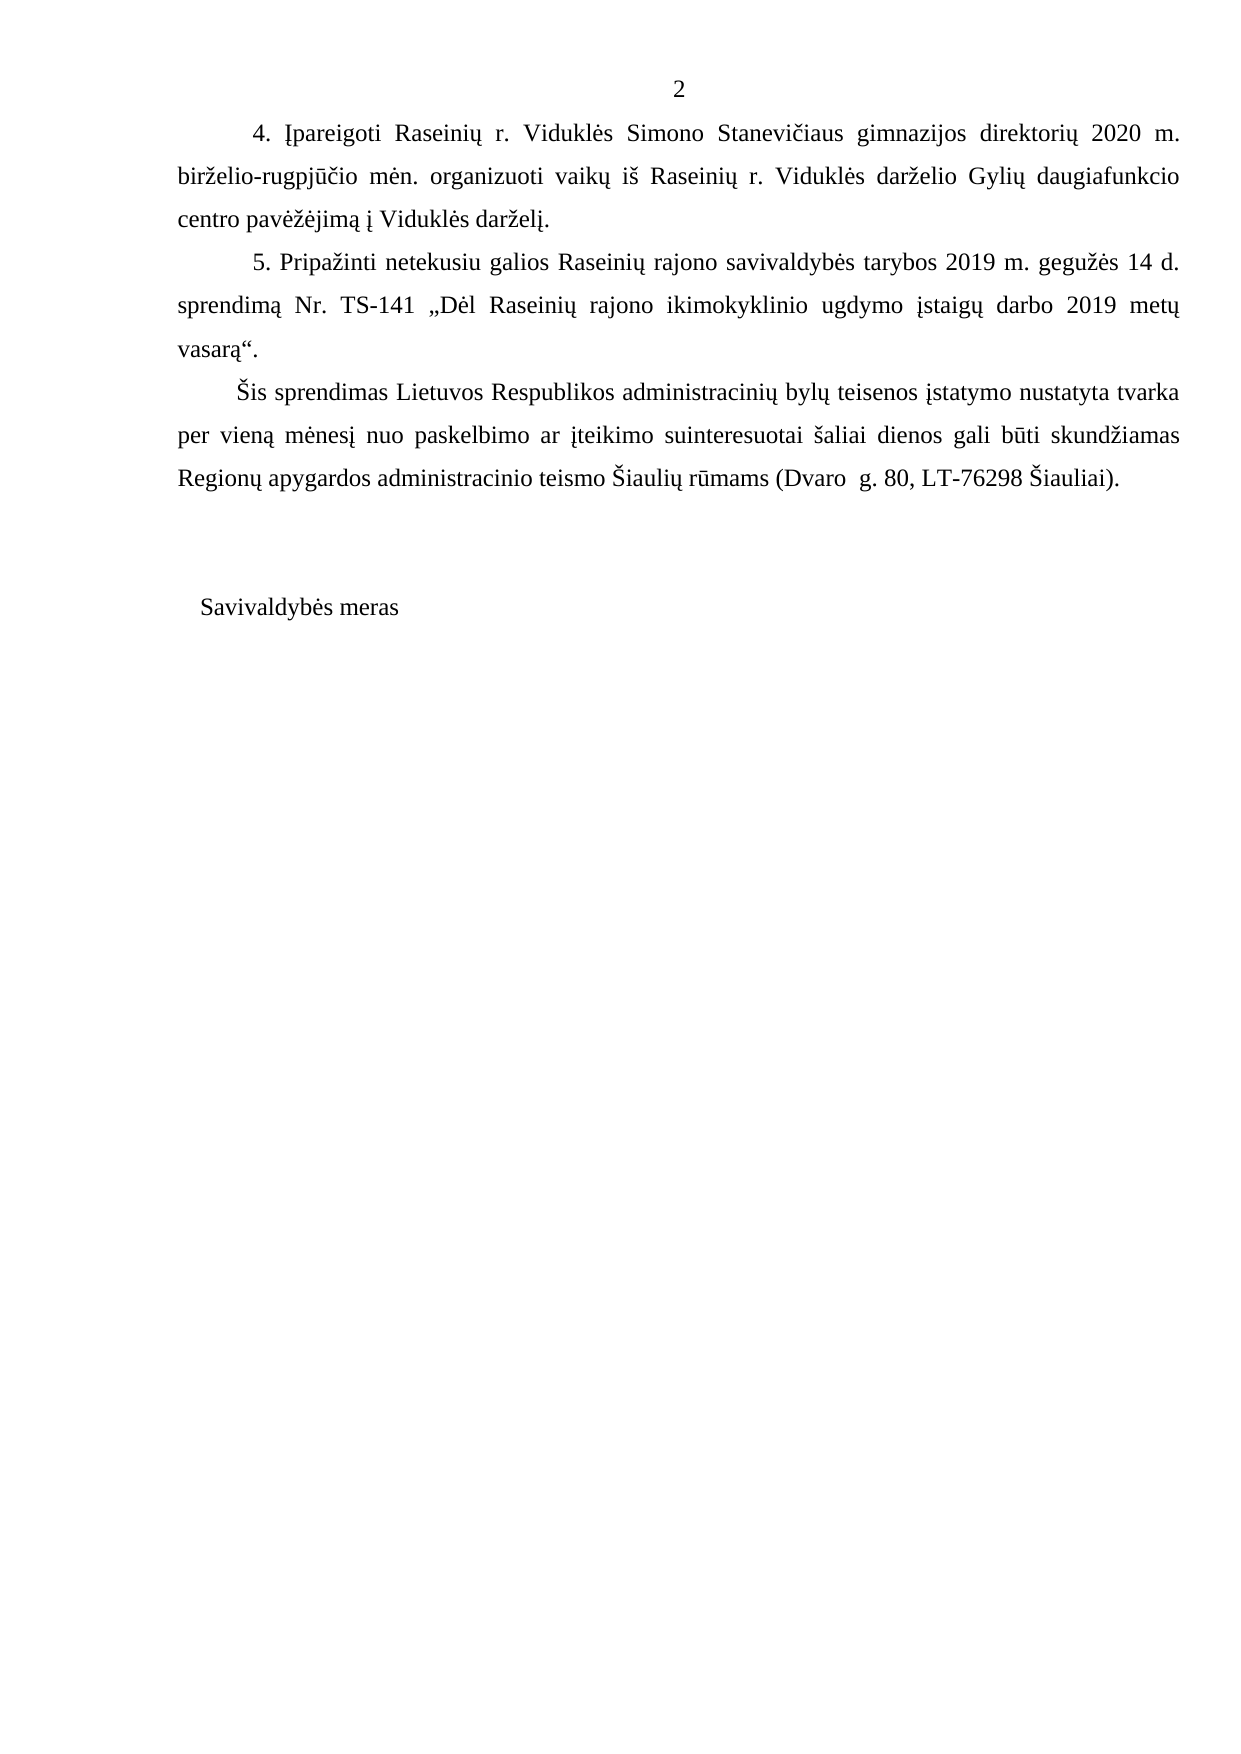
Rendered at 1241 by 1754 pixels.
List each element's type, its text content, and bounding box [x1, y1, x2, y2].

text Šis sprendimas Lietuvos Respublikos administracinių bylų teisenos įstatymo nustatyta tvarka per vieną mėnesį nuo paskelbimo ar įteikimo suinteresuotai šaliai dienos gali būti skundžiamas Regionų apygardos administracinio teismo Šiaulių rūmams (Dvaro g. 80, LT-76298 Šiauliai). [177, 377, 1181, 492]
table_header [824, 593, 1192, 636]
table_header Savivaldybės meras [189, 593, 572, 636]
table_header [573, 593, 823, 636]
text 5. Pripažinti netekusiu galios Raseinių rajono savivaldybės tarybos 2019 m. gegužės 14 d. sprendimą Nr. TS-141 „Dėl Raseinių rajono ikimokyklinio ugdymo įstaigų darbo 2019 metų vasarą“. [177, 247, 1181, 362]
text 4. Įpareigoti Raseinių r. Viduklės Simono Stanevičiaus gimnazijos direktorių 2020 m. birželio-rugpjūčio mėn. organizuoti vaikų iš Raseinių r. Viduklės darželio Gylių daugiafunkcio centro pavėžėjimą į Viduklės darželį. [177, 118, 1181, 233]
